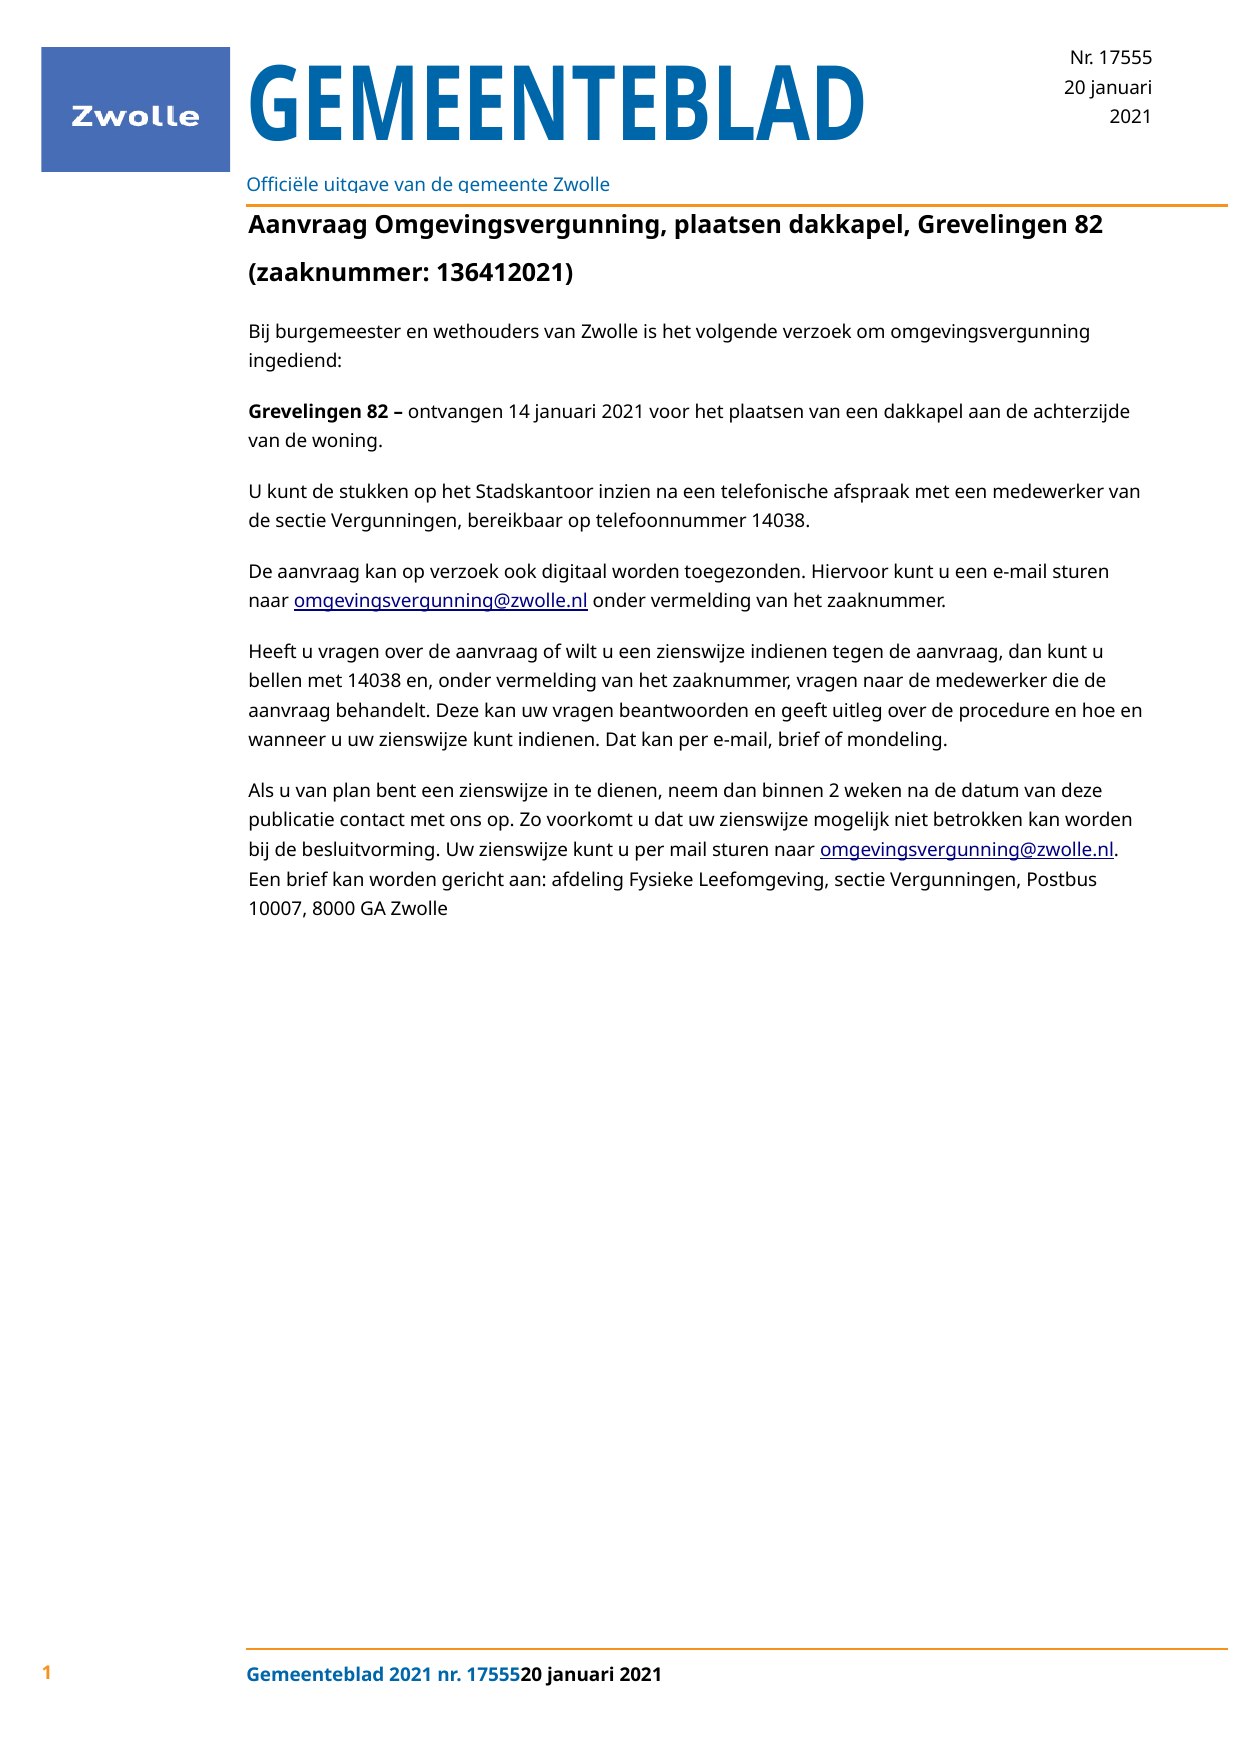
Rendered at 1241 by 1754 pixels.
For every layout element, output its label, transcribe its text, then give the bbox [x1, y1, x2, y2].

text Als u van plan bent een zienswijze in te dienen, neem dan binnen 2 weken na de datum van deze publicatie contact met ons op. Zo voorkomt u dat uw zienswijze mogelijk niet betrokken kan worden bij de besluitvorming. Uw zienswijze kunt u per mail sturen naar omgevingsvergunning@zwolle.nl. Een brief kan worden gericht aan: afdeling Fysieke Leefomgeving, sectie Vergunningen, Postbus 10007, 8000 GA Zwolle [248, 777, 1152, 921]
text Bij burgemeester en wethouders van Zwolle is het volgende verzoek om omgevingsvergunning ingediend: [248, 318, 1152, 373]
text Heeft u vragen over de aanvraag of wilt u een zienswijze indienen tegen de aanvraag, dan kunt u bellen met 14038 en, onder vermelding van het zaaknummer, vragen naar de medewerker die de aanvraag behandelt. Deze kan uw vragen beantwoorden en geeft uitleg over de procedure en hoe en wanneer u uw zienswijze kunt indienen. Dat kan per e-mail, brief of mondeling. [248, 638, 1152, 752]
text De aanvraag kan op verzoek ook digitaal worden toegezonden. Hiervoor kunt u een e-mail sturen naar omgevingsvergunning@zwolle.nl onder vermelding van het zaaknummer. [248, 558, 1152, 613]
text Aanvraag Omgevingsvergunning, plaatsen dakkapel, Grevelingen 82 (zaaknummer: 136412021) [248, 207, 1152, 288]
text Grevelingen 82 – ontvangen 14 januari 2021 voor het plaatsen van een dakkapel aan de achterzijde van de woning. [248, 398, 1152, 453]
text U kunt de stukken op het Stadskantoor inzien na een telefonische afspraak met een medewerker van de sectie Vergunningen, bereikbaar op telefoonnummer 14038. [248, 478, 1152, 533]
picture [41, 47, 231, 172]
